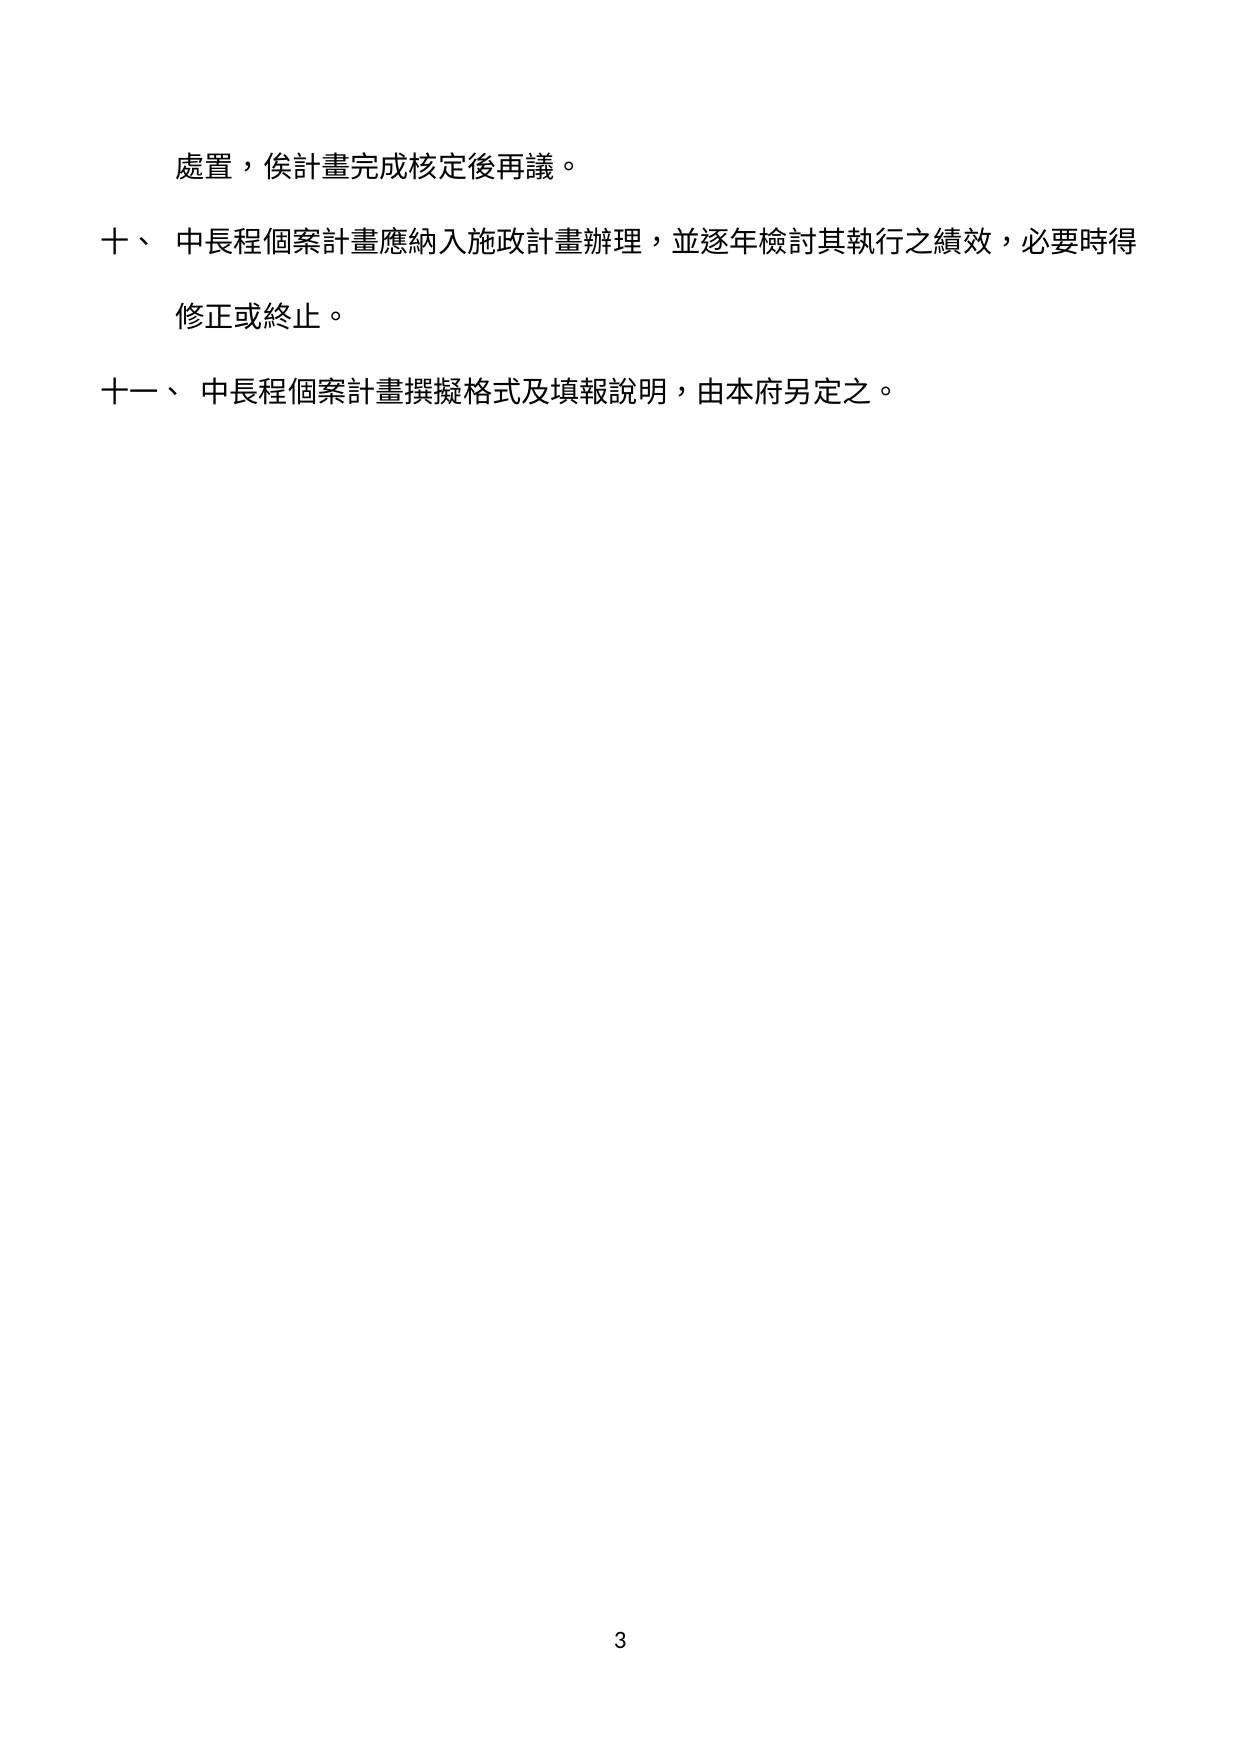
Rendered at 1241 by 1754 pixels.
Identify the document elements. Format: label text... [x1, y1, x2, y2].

list 中長程個案計畫撰擬格式及填報說明，由本府另定之。 [100, 346, 1140, 421]
list 中長程個案計畫應納入施政計畫辦理，並逐年檢討其執行之績效，必要時得修正或終止。 [100, 196, 1140, 346]
list 處置，俟計畫完成核定後再議。 [100, 121, 1140, 196]
